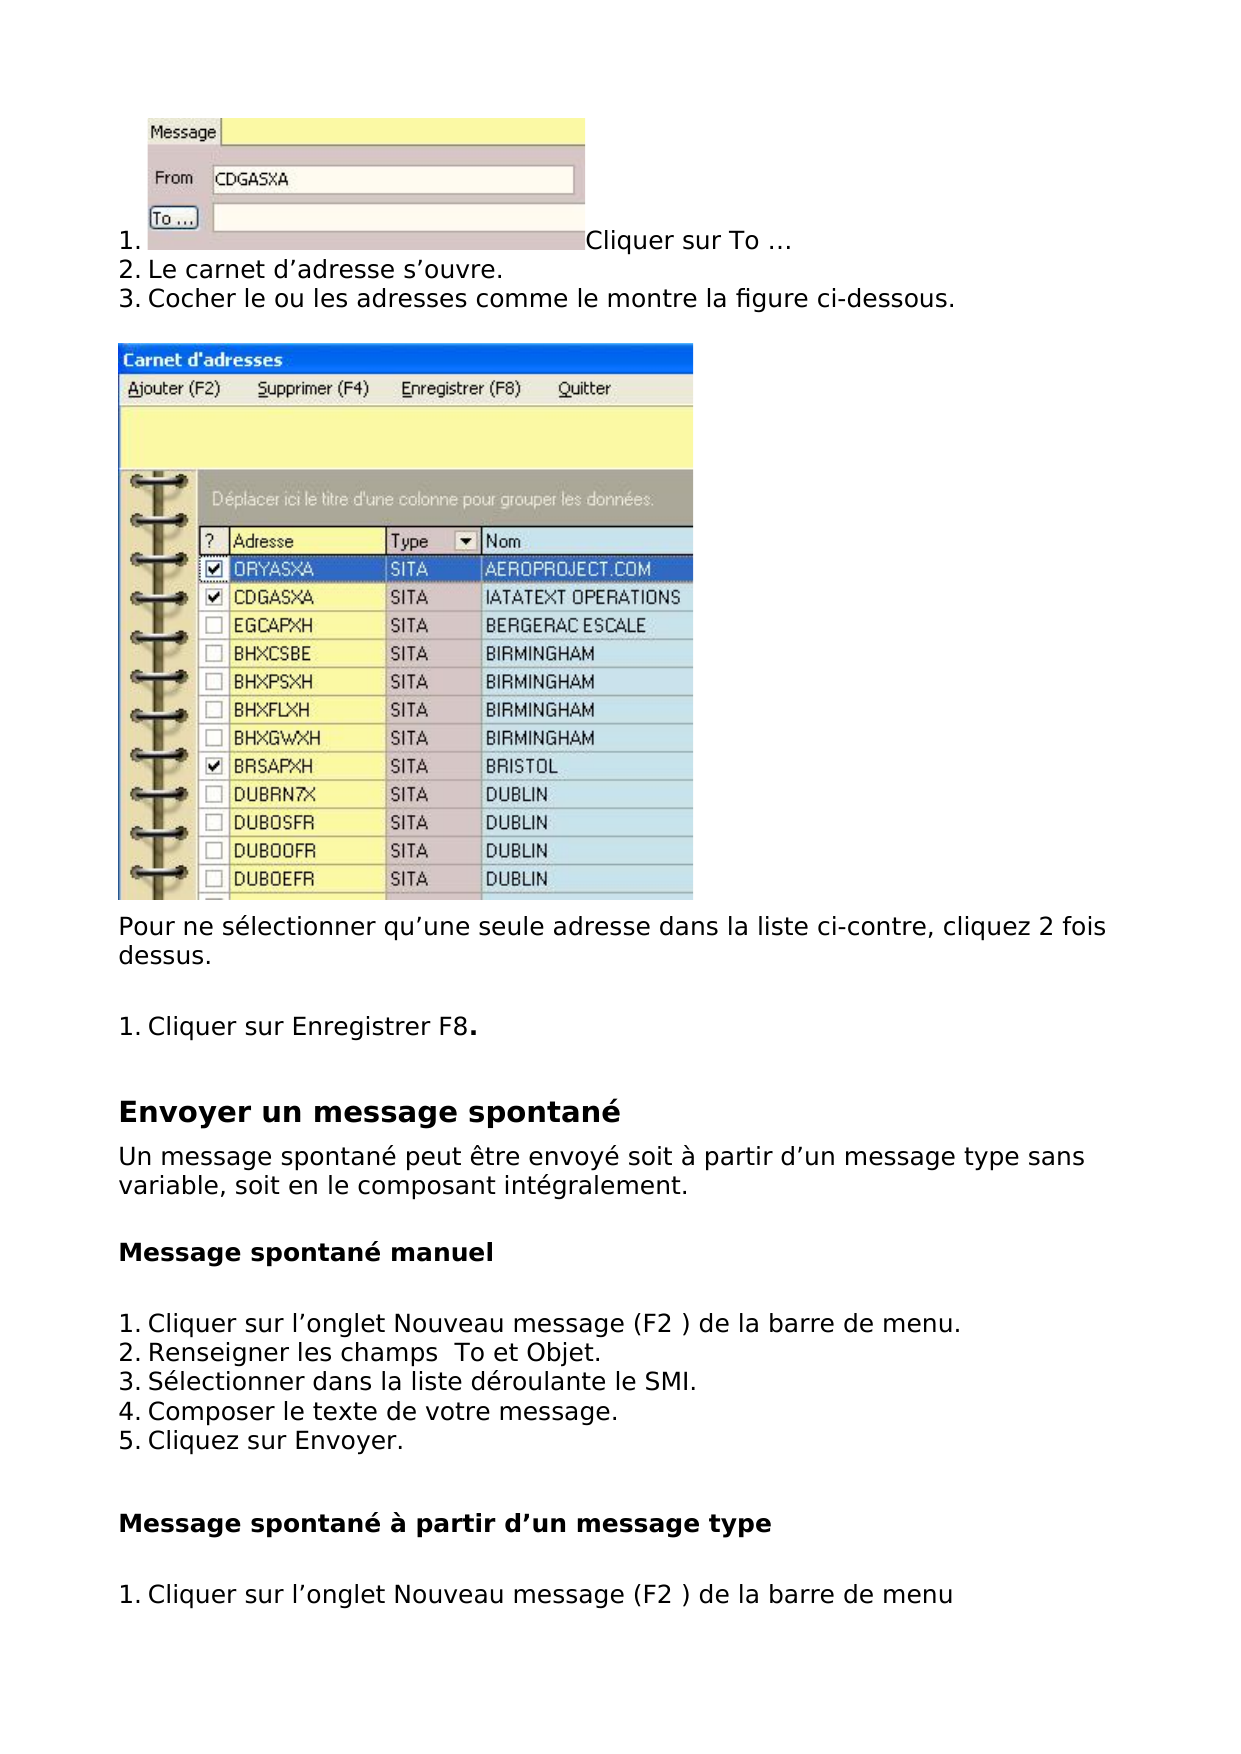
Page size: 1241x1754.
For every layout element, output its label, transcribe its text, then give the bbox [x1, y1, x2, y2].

list Composer le texte de votre message. [118, 1397, 1122, 1426]
list Le carnet d’adresse s’ouvre. [118, 255, 1122, 284]
subtitle Message spontané à partir d’un message type [118, 1509, 1122, 1539]
subtitle Message spontané manuel [118, 1238, 1122, 1267]
list Cliquer sur To … [118, 118, 1122, 255]
list Sélectionner dans la liste déroulante le SMI. [118, 1368, 1122, 1397]
text Un message spontané peut être envoyé soit à partir d’un message type sans variable, soit en le composant intégralement. [118, 1142, 1122, 1201]
picture [147, 118, 586, 250]
list Cliquer sur l’onglet Nouveau message (F2 ) de la barre de menu. [118, 1309, 1122, 1338]
list Cocher le ou les adresses comme le montre la figure ci-dessous. [118, 284, 1122, 314]
list Cliquez sur Envoyer. [118, 1426, 1122, 1455]
list Renseigner les champs To et Objet. [118, 1338, 1122, 1368]
list Cliquer sur Enregistrer F8. [118, 1012, 1122, 1041]
text Pour ne sélectionner qu’une seule adresse dans la liste ci-contre, cliquez 2 fois dessus. [118, 912, 1122, 970]
picture [118, 343, 694, 900]
subtitle Envoyer un message spontané [118, 1096, 1122, 1130]
list Cliquer sur l’onglet Nouveau message (F2 ) de la barre de menu [118, 1581, 1122, 1610]
